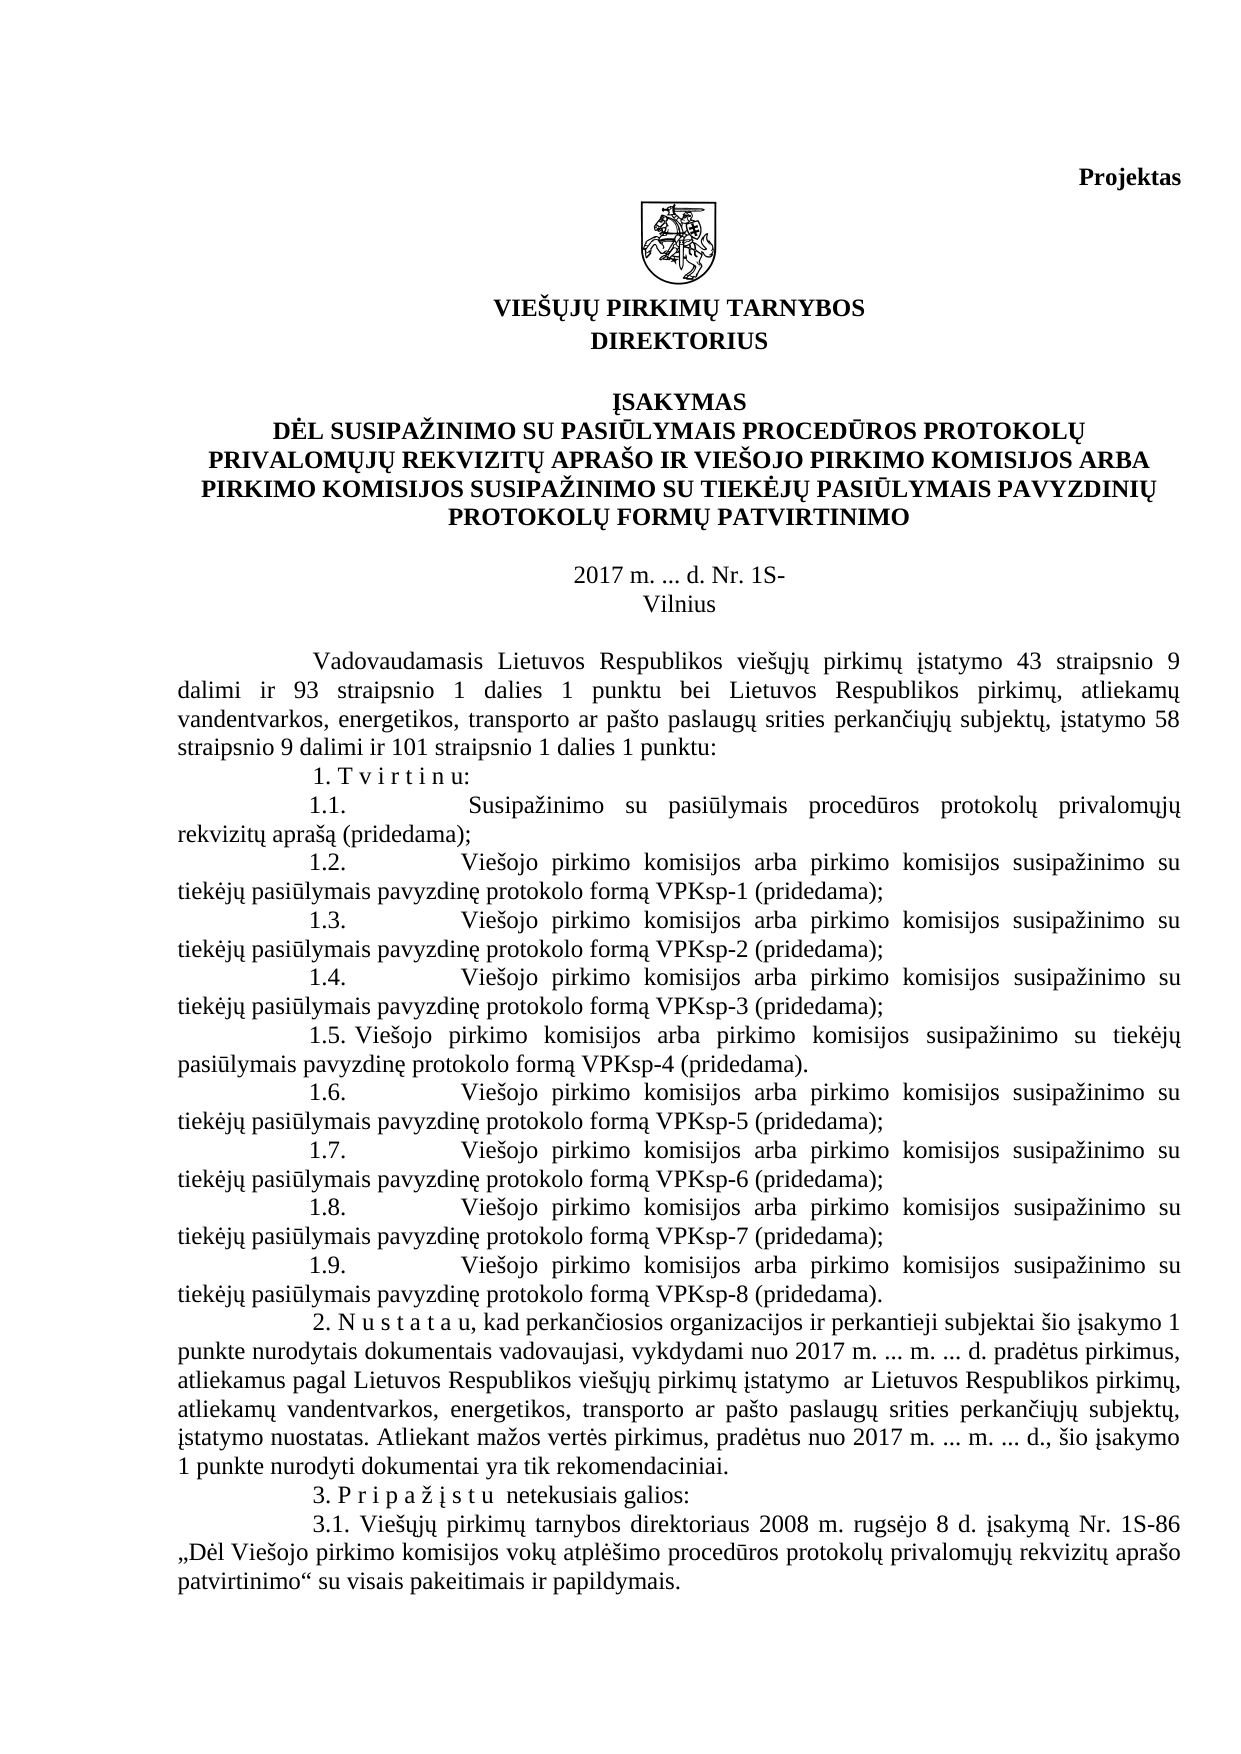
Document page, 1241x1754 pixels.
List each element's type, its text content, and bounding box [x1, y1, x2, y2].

text 2017 m. ... d. Nr. 1S- [177, 560, 1181, 589]
text Projektas [177, 162, 1181, 191]
text 1.6. Viešojo pirkimo komisijos arba pirkimo komisijos susipažinimo su tiekėjų pasiūlymais pavyzdinę protokolo formą VPKsp-5 (pridedama); [177, 1077, 1181, 1135]
text 3. P ripažįstu netekusiais galios: [177, 1480, 1181, 1509]
text Vilnius [177, 589, 1181, 617]
text 1.7. Viešojo pirkimo komisijos arba pirkimo komisijos susipažinimo su tiekėjų pasiūlymais pavyzdinę protokolo formą VPKsp-6 (pridedama); [177, 1135, 1181, 1192]
text 1.5. Viešojo pirkimo komisijos arba pirkimo komisijos susipažinimo su tiekėjų pasiūlymais pavyzdinę protokolo formą VPKsp-4 (pridedama). [177, 1020, 1181, 1077]
text 1. Tvirtinu: [177, 761, 1181, 790]
text 3.1. Viešųjų pirkimų tarnybos direktoriaus 2008 m. rugsėjo 8 d. įsakymą Nr. 1S-86 „Dėl Viešojo pirkimo komisijos vokų atplėšimo procedūros protokolų privalomųjų rekvizitų aprašo patvirtinimo“ su visais pakeitimais ir papildymais. [177, 1509, 1181, 1595]
text 2. Nustatau, kad perkančiosios organizacijos ir perkantieji subjektai šio įsakymo 1 punkte nurodytais dokumentais vadovaujasi, vykdydami nuo 2017 m. ... m. ... d. pradėtus pirkimus, atliekamus pagal Lietuvos Respublikos viešųjų pirkimų įstatymo ar Lietuvos Respublikos pirkimų, atliekamų vandentvarkos, energetikos, transporto ar pašto paslaugų srities perkančiųjų subjektų, įstatymo nuostatas. Atliekant mažos vertės pirkimus, pradėtus nuo 2017 m. ... m. ... d., šio įsakymo 1 punkte nurodyti dokumentai yra tik rekomendaciniai. [177, 1307, 1181, 1480]
text 1.3. Viešojo pirkimo komisijos arba pirkimo komisijos susipažinimo su tiekėjų pasiūlymais pavyzdinę protokolo formą VPKsp-2 (pridedama); [177, 905, 1181, 962]
text DĖL SUSIPAŽINIMO SU PASIŪLYMAIS PROCEDŪROS PROTOKOLŲ PRIVALOMŲJŲ REKVIZITŲ APRAŠO IR VIEŠOJO PIRKIMO KOMISIJOS ARBA PIRKIMO KOMISIJOS SUSIPAŽINIMO SU TIEKĖJŲ PASIŪLYMAIS PAVYZDINIŲ PROTOKOLŲ FORMŲ PATVIRTINIMO [177, 416, 1181, 531]
text ĮSAKYMAS [177, 387, 1181, 416]
text DIREKTORIUS [177, 326, 1181, 354]
text Vadovaudamasis Lietuvos Respublikos viešųjų pirkimų įstatymo 43 straipsnio 9 dalimi ir 93 straipsnio 1 dalies 1 punktu bei Lietuvos Respublikos pirkimų, atliekamų vandentvarkos, energetikos, transporto ar pašto paslaugų srities perkančiųjų subjektų, įstatymo 58 straipsnio 9 dalimi ir 101 straipsnio 1 dalies 1 punktu: [177, 646, 1181, 761]
text 1.8. Viešojo pirkimo komisijos arba pirkimo komisijos susipažinimo su tiekėjų pasiūlymais pavyzdinę protokolo formą VPKsp-7 (pridedama); [177, 1192, 1181, 1250]
text 1.1. Susipažinimo su pasiūlymais procedūros protokolų privalomųjų rekvizitų aprašą (pridedama); [177, 790, 1181, 847]
text 1.9. Viešojo pirkimo komisijos arba pirkimo komisijos susipažinimo su tiekėjų pasiūlymais pavyzdinę protokolo formą VPKsp-8 (pridedama). [177, 1250, 1181, 1307]
text 1.2. Viešojo pirkimo komisijos arba pirkimo komisijos susipažinimo su tiekėjų pasiūlymais pavyzdinę protokolo formą VPKsp-1 (pridedama); [177, 847, 1181, 905]
text 1.4. Viešojo pirkimo komisijos arba pirkimo komisijos susipažinimo su tiekėjų pasiūlymais pavyzdinę protokolo formą VPKsp-3 (pridedama); [177, 962, 1181, 1020]
text VIEŠŲJŲ PIRKIMŲ TARNYBOS [177, 293, 1181, 321]
